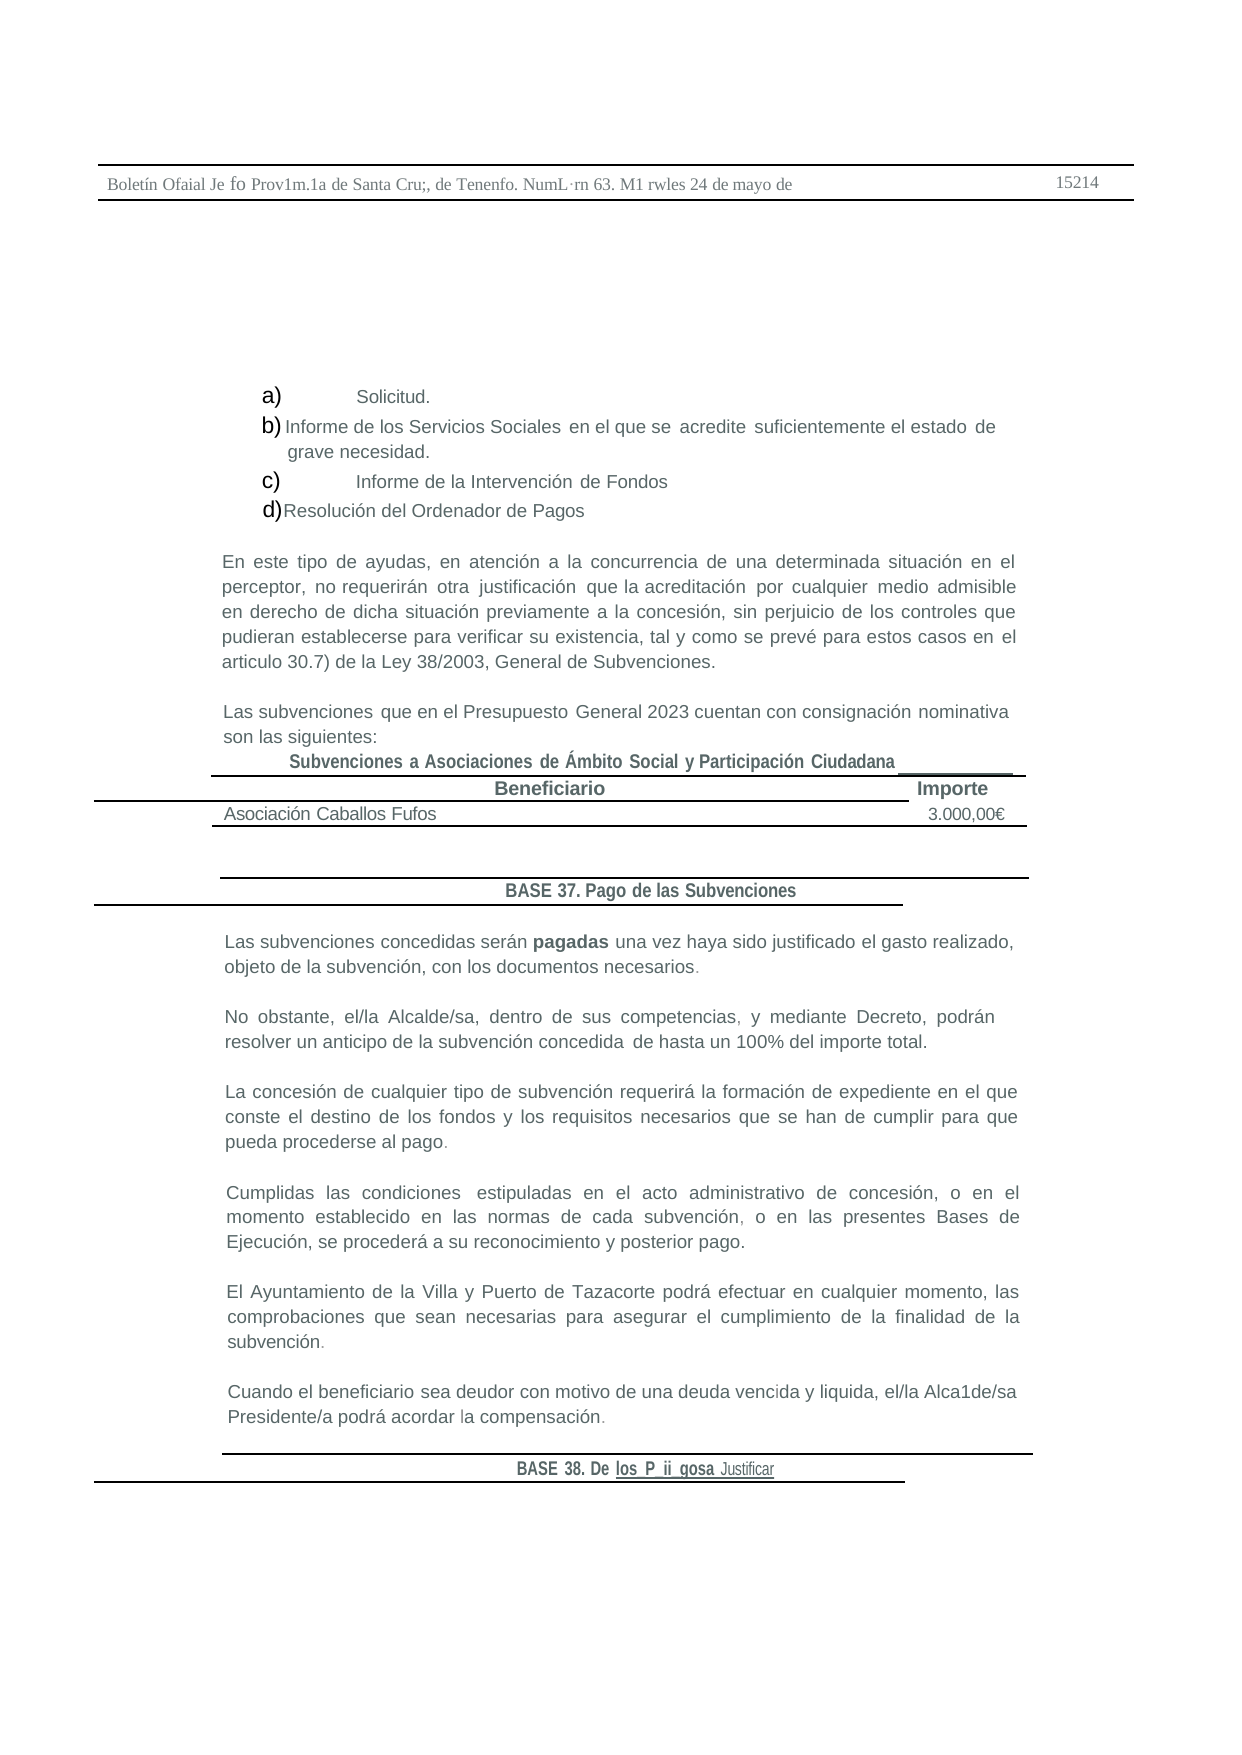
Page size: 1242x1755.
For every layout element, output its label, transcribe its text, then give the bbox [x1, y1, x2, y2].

list Solicitud. [262, 382, 1114, 409]
text No obstante, el/la Alcalde/sa, dentro de sus competencias, y mediante Decreto, podrán resolver un anticipo de la subvención concedida de hasta un 100% del importe total. [224, 1006, 1025, 1053]
text Las subvenciones que en el Presupuesto General 2023 cuentan con consignación nominativa son las siguientes: [223, 701, 1025, 747]
text Cuando el beneficiario sea deudor con motivo de una deuda vencida y liquida, el/la Alca1de/sa­ Presidente/a podrá acordar la compensación. [227, 1381, 1114, 1428]
list Resolución del Ordenador de Pagos [262, 496, 1114, 523]
text El Ayuntamiento de la Villa y Puerto de Tazacorte podrá efectuar en cualquier momento, las comprobaciones que sean necesarias para asegurar el cumplimiento de la finalidad de la subvención. [226, 1281, 1021, 1353]
text Asociación Caballos Fufos 3.000,00€ [224, 803, 1114, 825]
text Beneficiario Importe [494, 777, 1114, 800]
subtitle BASE 37. Pago de las Subvenciones [505, 875, 1114, 902]
list Informe de la Intervención de Fondos [262, 467, 1114, 493]
text La concesión de cualquier tipo de subvención requerirá la formación de expediente en el que conste el destino de los fondos y los requisitos necesarios que se han de cumplir para que pueda procederse al pago. [225, 1081, 1019, 1153]
text BASE 38. De los_P_ii_gosa Justificar [517, 1457, 1114, 1480]
subtitle Subvenciones a Asociaciones de Ámbito Social y Participación Ciudadana [289, 751, 1114, 773]
text En este tipo de ayudas, en atención a la concurrencia de una determinada situación en el perceptor, no requerirán otra justificación que la acreditación por cualquier medio admisible en derecho de dicha situación previamente a la concesión, sin perjuicio de los controles que pudieran establecerse para verificar su existencia, tal y como se prevé para estos casos en el articulo 30.7) de la Ley 38/2003, General de Subvenciones. [222, 551, 1016, 673]
text Las subvenciones concedidas serán pagadas una vez haya sido justificado el gasto realizado, objeto de la subvención, con los documentos necesarios. [224, 931, 1025, 978]
list Informe de los Servicios Sociales en el que se acredite suficientemente el estado de grave necesidad. [261, 412, 1015, 463]
text Cumplidas las condiciones estipuladas en el acto administrativo de concesión, o en el momento establecido en las normas de cada subvención, o en las presentes Bases de Ejecución, se procederá a su reconocimiento y posterior pago. [226, 1182, 1020, 1253]
